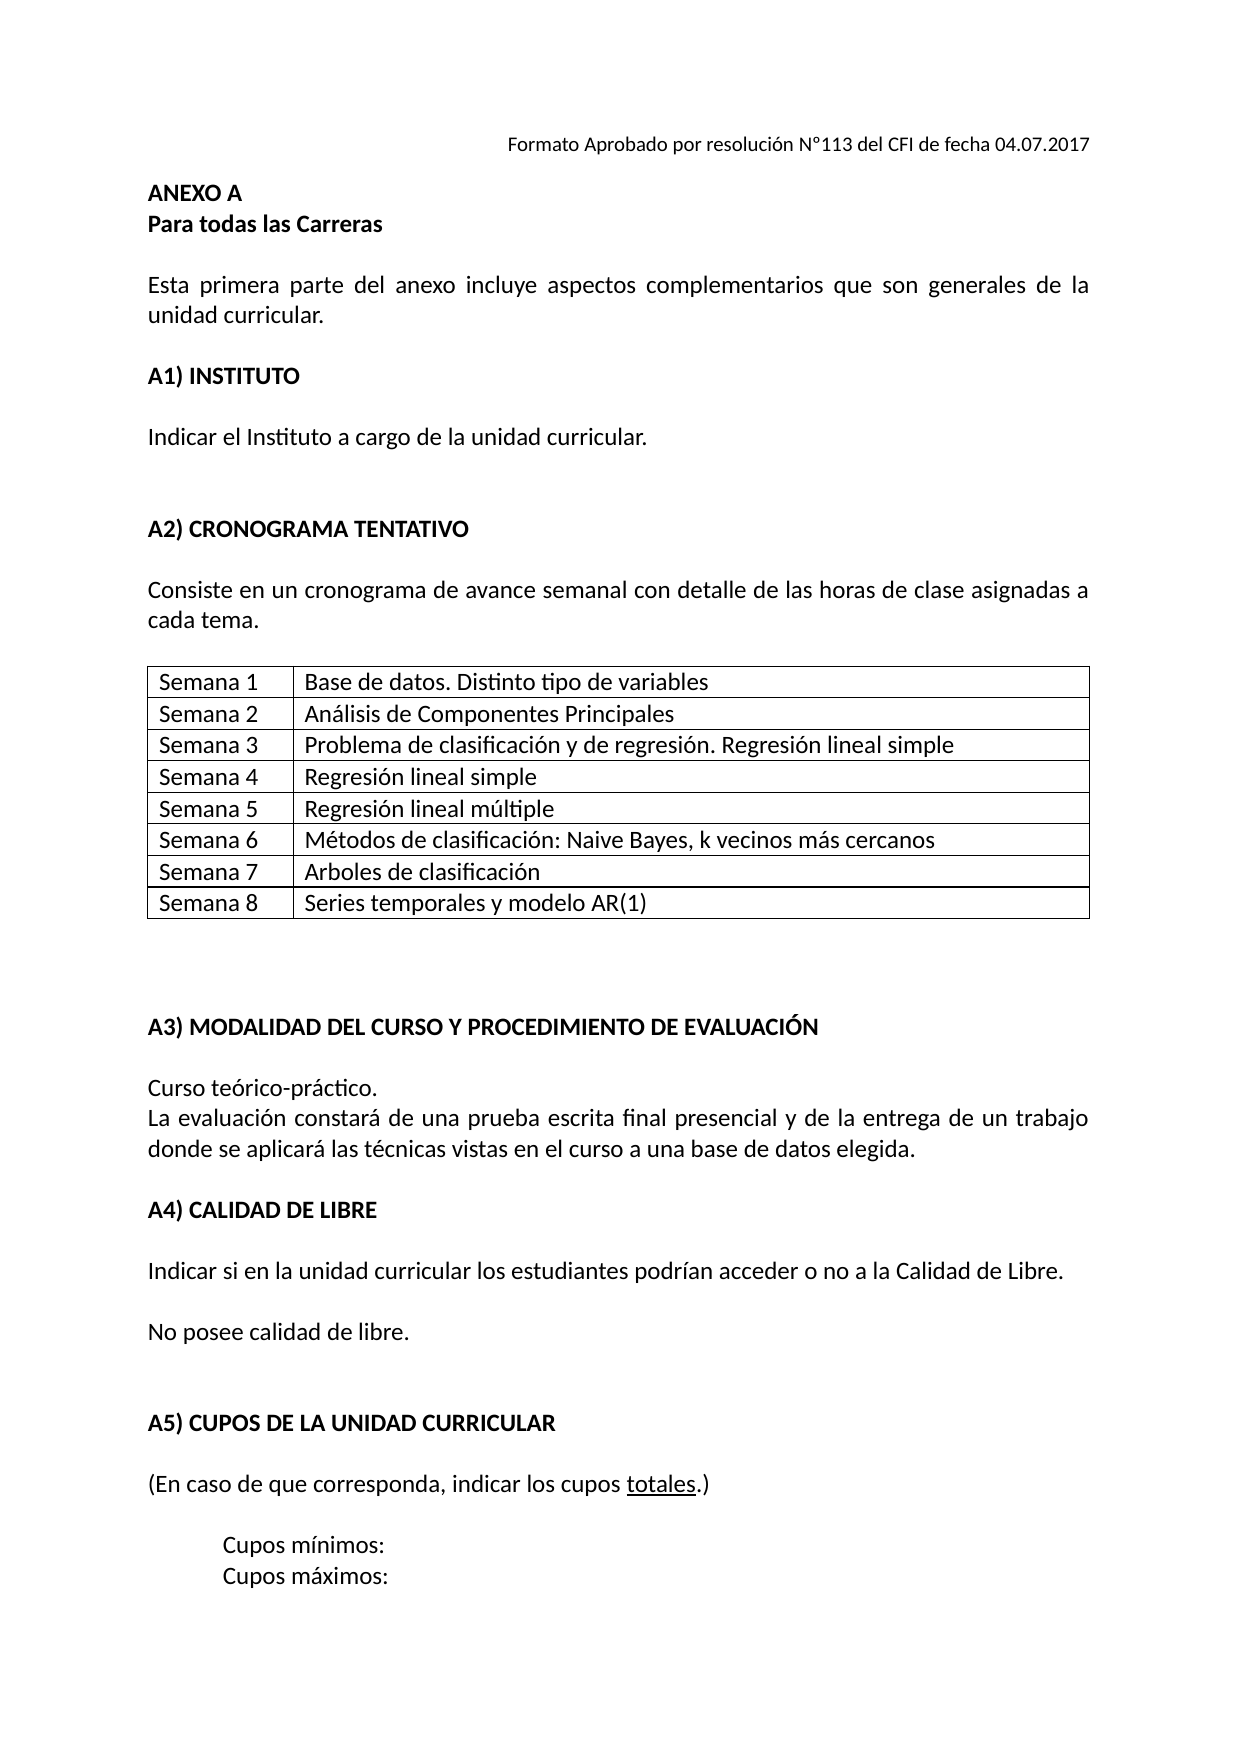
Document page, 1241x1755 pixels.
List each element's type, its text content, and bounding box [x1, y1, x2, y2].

text No posee calidad de libre. [148, 1316, 1090, 1346]
text Curso teórico-práctico. [148, 1072, 1090, 1102]
table_header Base de datos. Distinto tipo de variables [294, 667, 1089, 697]
table_cell Semana 8 [148, 888, 293, 918]
table_cell Regresión lineal simple [294, 761, 1089, 792]
text Cupos máximos: [148, 1560, 1090, 1591]
table_cell Análisis de Componentes Principales [294, 698, 1089, 729]
table_cell Semana 6 [148, 824, 293, 855]
table_cell Semana 3 [148, 730, 293, 760]
text A4) CALIDAD DE LIBRE [148, 1194, 1090, 1224]
text La evaluación constará de una prueba escrita final presencial y de la entrega de un trabajo donde se aplicará las técnicas vistas en el curso a una base de datos elegida. [148, 1102, 1090, 1163]
text Indicar si en la unidad curricular los estudiantes podrían acceder o no a la Calidad de Libre. [148, 1255, 1090, 1285]
table_cell Semana 7 [148, 856, 293, 886]
table_cell Semana 4 [148, 761, 293, 792]
text A3) MODALIDAD DEL CURSO Y PROCEDIMIENTO DE EVALUACIÓN [148, 1011, 1090, 1041]
text Consiste en un cronograma de avance semanal con detalle de las horas de clase asignadas a cada tema. [148, 574, 1090, 635]
text Indicar el Instituto a cargo de la unidad curricular. [148, 421, 1090, 452]
text A5) CUPOS DE LA UNIDAD CURRICULAR [148, 1407, 1090, 1438]
text A2) CRONOGRAMA TENTATIVO [148, 513, 1090, 543]
table_cell Series temporales y modelo AR(1) [294, 888, 1089, 918]
table_header Semana 1 [148, 667, 293, 697]
table_cell Problema de clasificación y de regresión. Regresión lineal simple [294, 730, 1089, 760]
table_cell Arboles de clasificación [294, 856, 1089, 886]
text Para todas las Carreras [148, 208, 1090, 238]
text (En caso de que corresponda, indicar los cupos totales.) [148, 1468, 1090, 1499]
text A1) INSTITUTO [148, 360, 1090, 391]
table_cell Regresión lineal múltiple [294, 793, 1089, 823]
text Esta primera parte del anexo incluye aspectos complementarios que son generales de la unidad curricular. [148, 269, 1090, 330]
text Cupos mínimos: [148, 1529, 1090, 1560]
text ANEXO A [148, 177, 1090, 208]
table_cell Métodos de clasificación: Naive Bayes, k vecinos más cercanos [294, 824, 1089, 855]
table_cell Semana 5 [148, 793, 293, 823]
table_cell Semana 2 [148, 698, 293, 729]
